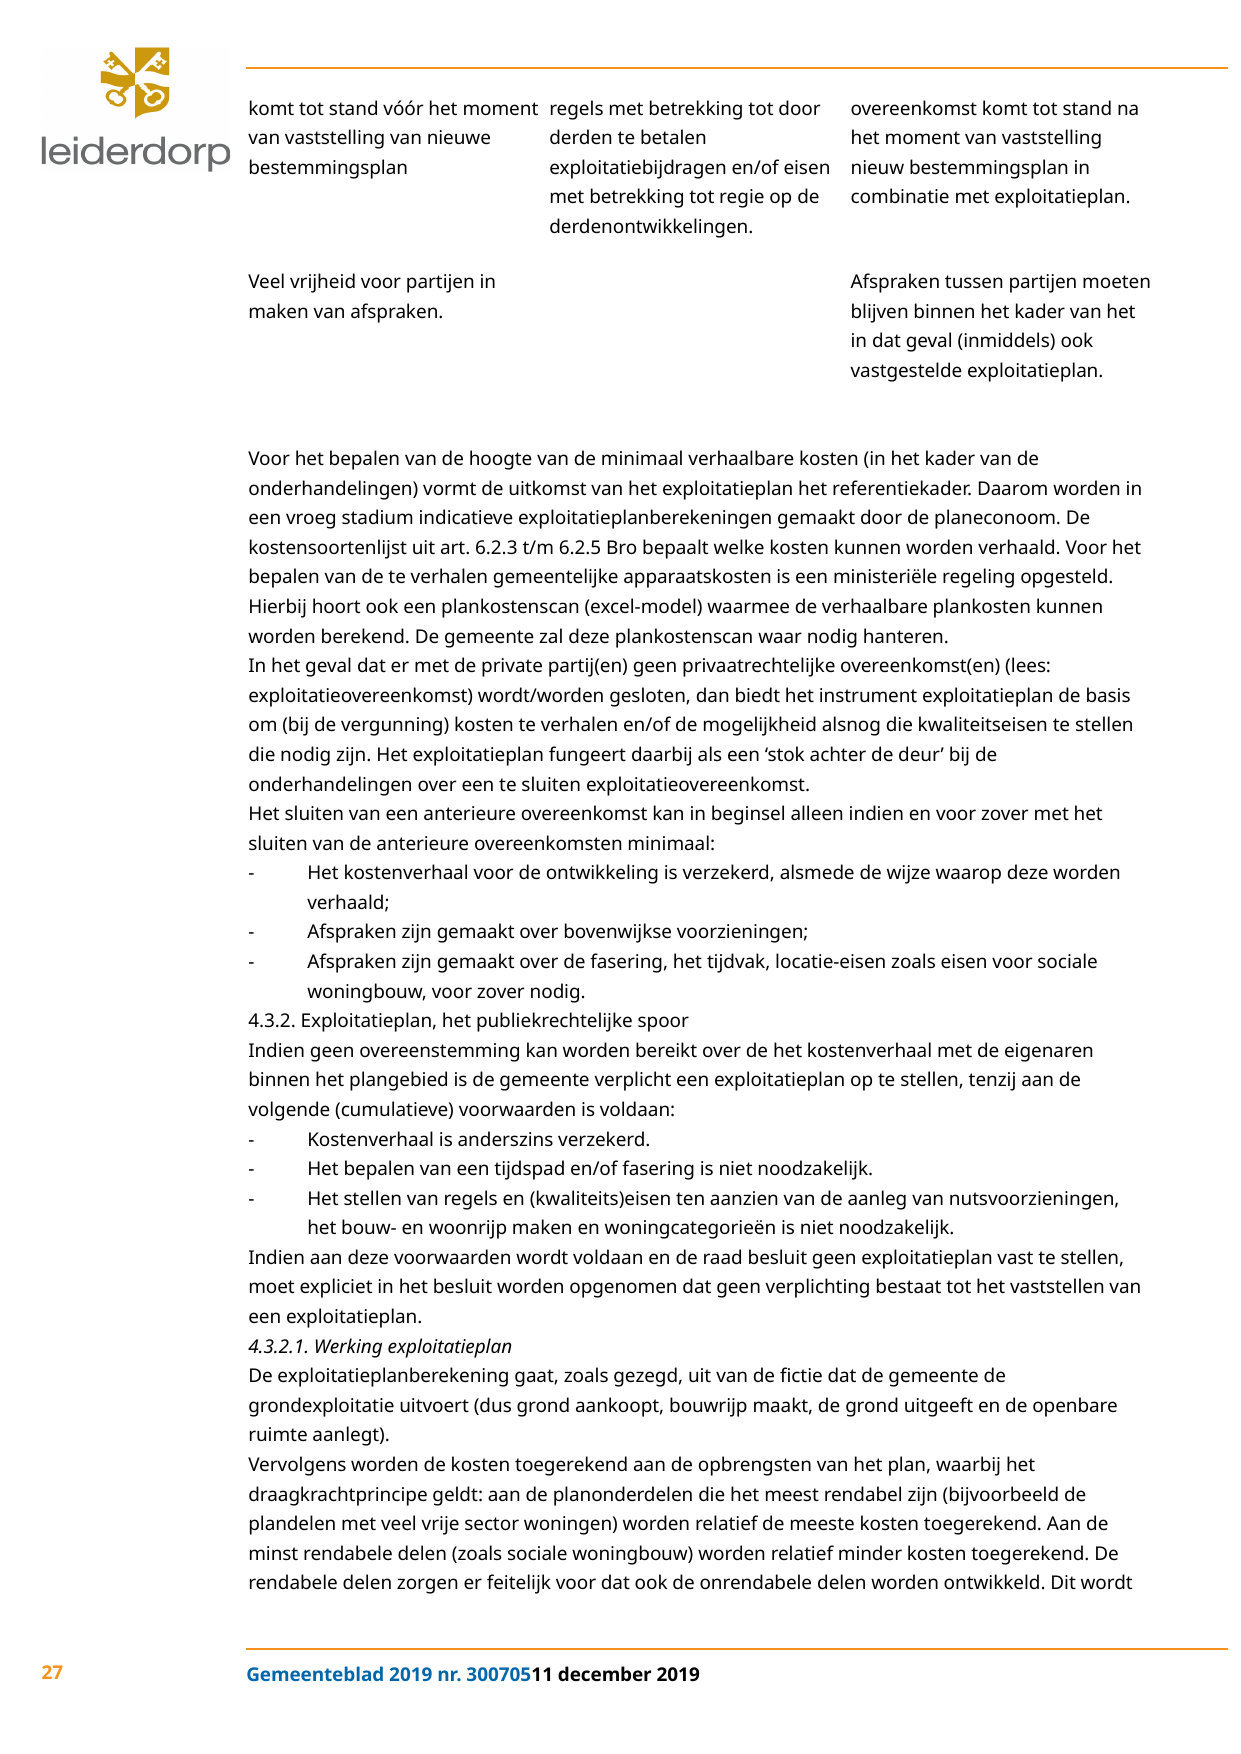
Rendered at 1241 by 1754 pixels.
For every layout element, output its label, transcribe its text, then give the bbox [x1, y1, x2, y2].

text De exploitatieplanberekening gaat, zoals gezegd, uit van de fictie dat de gemeente de grondexploitatie uitvoert (dus grond aankoopt, bouwrijp maakt, de grond uitgeeft en de openbare ruimte aanlegt). [248, 1362, 1152, 1447]
list Afspraken zijn gemaakt over bovenwijkse voorzieningen; [248, 919, 1152, 944]
text 4.3.2.1. Werking exploitatieplan [248, 1333, 1152, 1358]
list Kostenverhaal is anderszins verzekerd. [248, 1126, 1152, 1151]
list Het stellen van regels en (kwaliteits)eisen ten aanzien van de aanleg van nutsvoorzieningen, het bouw- en woonrijp maken en woningcategorieën is niet noodzakelijk. [248, 1185, 1152, 1240]
text Het sluiten van een anterieure overeenkomst kan in beginsel alleen indien en voor zover met het sluiten van de anterieure overeenkomsten minimaal: [248, 800, 1152, 856]
text Indien aan deze voorwaarden wordt voldaan en de raad besluit geen exploitatieplan vast te stellen, moet expliciet in het besluit worden opgenomen dat geen verplichting bestaat tot het vaststellen van een exploitatieplan. [248, 1244, 1152, 1329]
picture [41, 47, 231, 172]
text Indien geen overeenstemming kan worden bereikt over de het kostenverhaal met de eigenaren binnen het plangebied is de gemeente verplicht een exploitatieplan op te stellen, tenzij aan de volgende (cumulatieve) voorwaarden is voldaan: [248, 1037, 1152, 1122]
table_cell Veel vrijheid voor partijen in maken van afspraken. [248, 269, 549, 412]
table_cell regels met betrekking tot door derden te betalen exploitatiebijdragen en/of eisen met betrekking tot regie op de derdenontwikkelingen. [549, 95, 850, 268]
text 4.3.2. Exploitatieplan, het publiekrechtelijke spoor [248, 1007, 1152, 1033]
list Het bepalen van een tijdspad en/of fasering is niet noodzakelijk. [248, 1155, 1152, 1181]
text Voor het bepalen van de hoogte van de minimaal verhaalbare kosten (in het kader van de onderhandelingen) vormt de uitkomst van het exploitatieplan het referentiekader. Daarom worden in een vroeg stadium indicatieve exploitatieplanberekeningen gemaakt door de planeconoom. De kostensoortenlijst uit art. 6.2.3 t/m 6.2.5 Bro bepaalt welke kosten kunnen worden verhaald. Voor het bepalen van de te verhalen gemeentelijke apparaatskosten is een ministeriële regeling opgesteld. Hierbij hoort ook een plankostenscan (excel-model) waarmee de verhaalbare plankosten kunnen worden berekend. De gemeente zal deze plankostenscan waar nodig hanteren. [248, 445, 1152, 648]
text Vervolgens worden de kosten toegerekend aan de opbrengsten van het plan, waarbij het draagkrachtprincipe geldt: aan de planonderdelen die het meest rendabel zijn (bijvoorbeeld de plandelen met veel vrije sector woningen) worden relatief de meeste kosten toegerekend. Aan de minst rendabele delen (zoals sociale woningbouw) worden relatief minder kosten toegerekend. De rendabele delen zorgen er feitelijk voor dat ook de onrendabele delen worden ontwikkeld. Dit wordt [248, 1451, 1152, 1595]
table_cell overeenkomst komt tot stand na het moment van vaststelling nieuw bestemmingsplan in combinatie met exploitatieplan. [850, 95, 1152, 268]
list Afspraken zijn gemaakt over de fasering, het tijdvak, locatie-eisen zoals eisen voor sociale woningbouw, voor zover nodig. [248, 948, 1152, 1003]
text In het geval dat er met de private partij(en) geen privaatrechtelijke overeenkomst(en) (lees: exploitatieovereenkomst) wordt/worden gesloten, dan biedt het instrument exploitatieplan de basis om (bij de vergunning) kosten te verhalen en/of de mogelijkheid alsnog die kwaliteitseisen te stellen die nodig zijn. Het exploitatieplan fungeert daarbij als een ‘stok achter de deur’ bij de onderhandelingen over een te sluiten exploitatieovereenkomst. [248, 652, 1152, 796]
table_cell Afspraken tussen partijen moeten blijven binnen het kader van het in dat geval (inmiddels) ook vastgestelde exploitatieplan. [850, 269, 1152, 412]
table_cell komt tot stand vóór het moment van vaststelling van nieuwe bestemmingsplan [248, 95, 549, 268]
list Het kostenverhaal voor de ontwikkeling is verzekerd, alsmede de wijze waarop deze worden verhaald; [248, 859, 1152, 915]
table_cell [549, 269, 850, 412]
